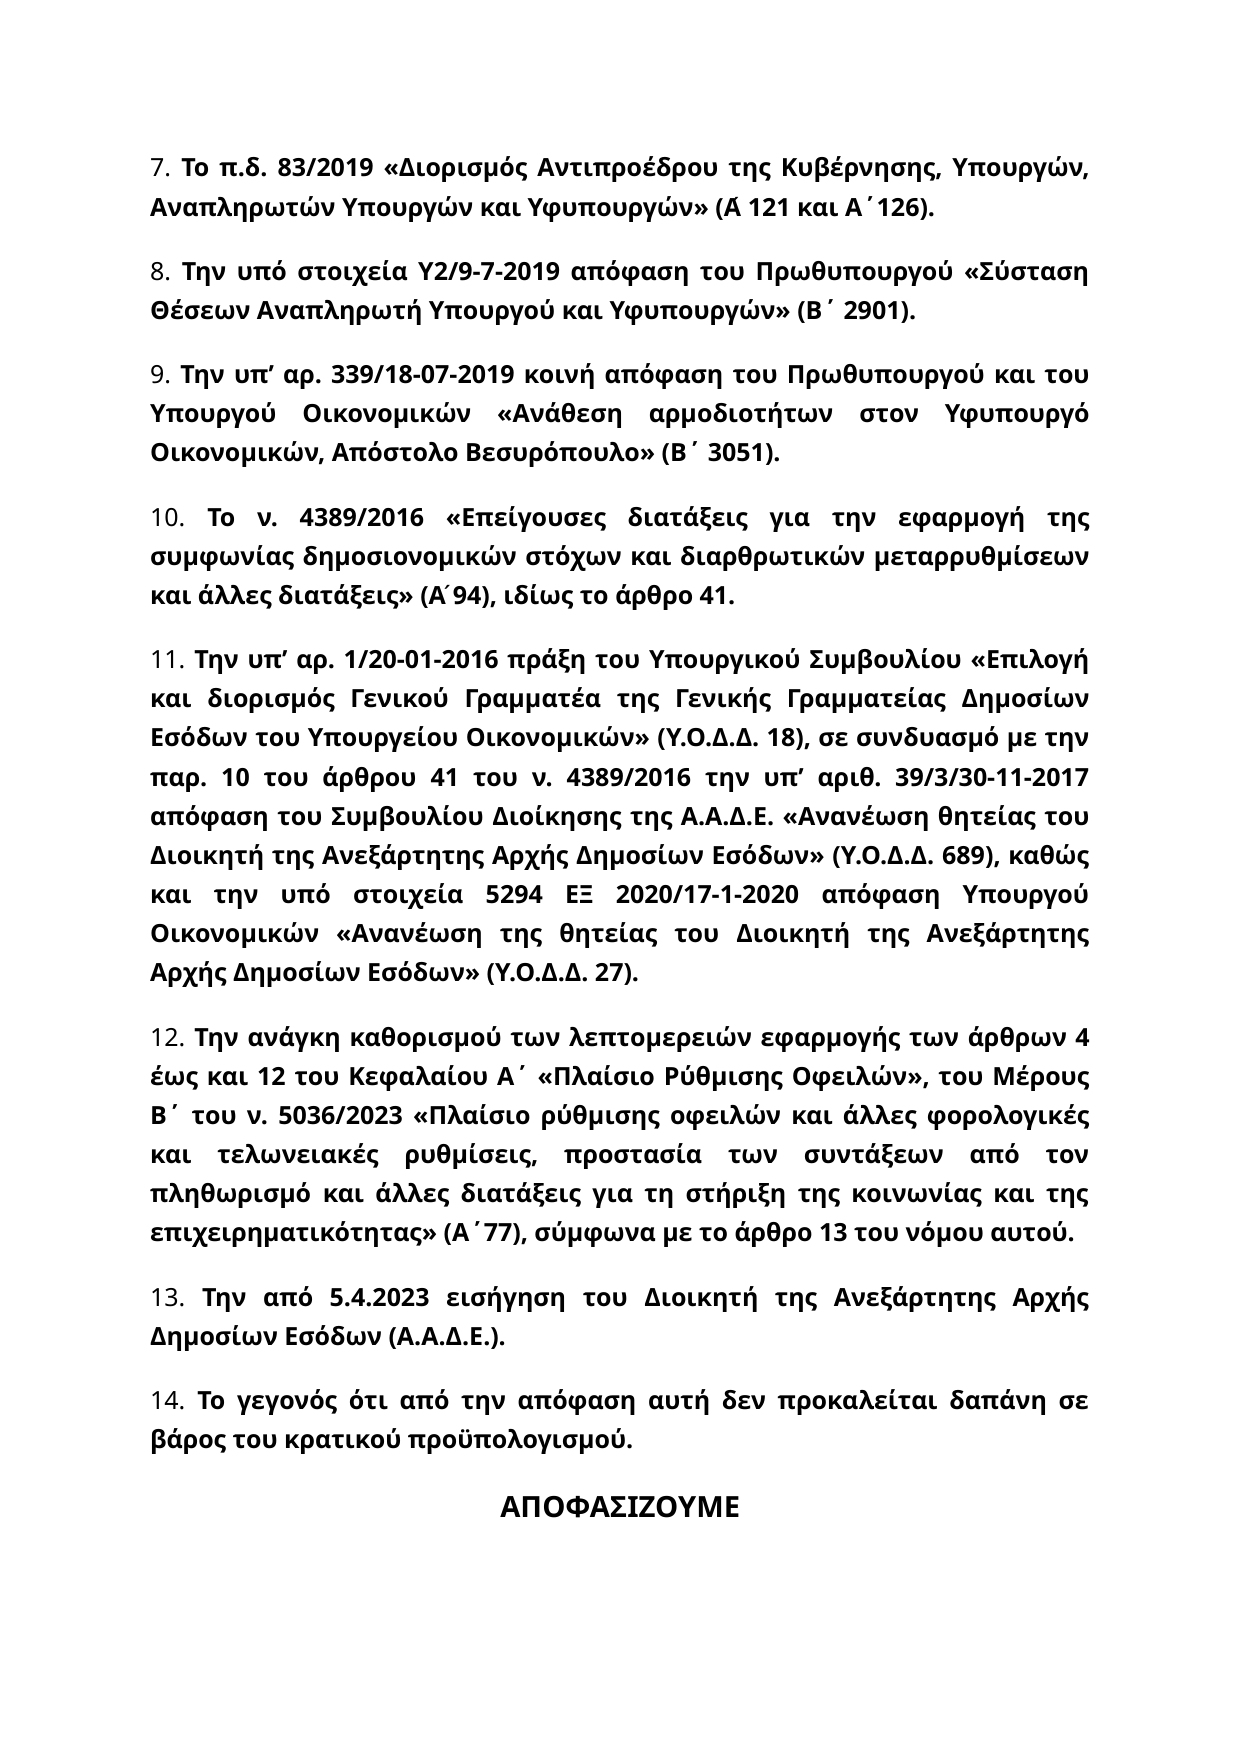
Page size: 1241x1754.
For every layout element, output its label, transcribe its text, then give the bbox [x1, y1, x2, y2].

text ΑΠΟΦΑΣΙΖΟΥΜΕ [150, 1486, 1090, 1526]
text 10. Το ν. 4389/2016 «Επείγουσες διατάξεις για την εφαρμογή της συμφωνίας δημοσιονομικών στόχων και διαρθρωτικών μεταρρυθμίσεων και άλλες διατάξεις» (Α ́94), ιδίως το άρθρο 41. [150, 499, 1090, 612]
text 12. Την ανάγκη καθορισμού των λεπτομερειών εφαρμογής των άρθρων 4 έως και 12 του Κεφαλαίου Α΄ «Πλαίσιο Ρύθμισης Οφειλών», του Μέρους Β΄ του ν. 5036/2023 «Πλαίσιο ρύθμισης οφειλών και άλλες φορολογικές και τελωνειακές ρυθμίσεις, προστασία των συντάξεων από τον πληθωρισμό και άλλες διατάξεις για τη στήριξη της κοινωνίας και της επιχειρηματικότητας» (Α΄77), σύμφωνα με το άρθρο 13 του νόμου αυτού. [150, 1019, 1090, 1249]
text 14. Το γεγονός ότι από την απόφαση αυτή δεν προκαλείται δαπάνη σε βάρος του κρατικού προϋπολογισμού. [150, 1382, 1090, 1456]
text 9. Την υπ’ αρ. 339/18-07-2019 κοινή απόφαση του Πρωθυπουργού και του Υπουργού Οικονομικών «Ανάθεση αρμοδιοτήτων στον Υφυπουργό Οικονομικών, Απόστολο Βεσυρόπουλο» (Β΄ 3051). [150, 357, 1090, 469]
text 8. Την υπό στοιχεία Υ2/9-7-2019 απόφαση του Πρωθυπουργού «Σύσταση Θέσεων Αναπληρωτή Υπουργού και Υφυπουργών» (Β΄ 2901). [150, 253, 1090, 327]
text 11. Την υπ’ αρ. 1/20-01-2016 πράξη του Υπουργικού Συμβουλίου «Επιλογή και διορισμός Γενικού Γραμματέα της Γενικής Γραμματείας Δημοσίων Εσόδων του Υπουργείου Οικονομικών» (Υ.Ο.Δ.Δ. 18), σε συνδυασμό με την παρ. 10 του άρθρου 41 του ν. 4389/2016 την υπ’ αριθ. 39/3/30-11-2017 απόφαση του Συμβουλίου Διοίκησης της Α.Α.Δ.Ε. «Ανανέωση θητείας του Διοικητή της Ανεξάρτητης Αρχής Δημοσίων Εσόδων» (Υ.Ο.Δ.Δ. 689), καθώς και την υπό στοιχεία 5294 ΕΞ 2020/17-1-2020 απόφαση Υπουργού Οικονομικών «Ανανέωση της θητείας του Διοικητή της Ανεξάρτητης Αρχής Δημοσίων Εσόδων» (Υ.Ο.Δ.Δ. 27). [150, 642, 1090, 989]
text 7. Το π.δ. 83/2019 «Διορισμός Αντιπροέδρου της Κυβέρνησης, Υπουργών, Αναπληρωτών Υπουργών και Υφυπουργών» (Ά 121 και Α΄126). [150, 150, 1090, 223]
text 13. Την από 5.4.2023 εισήγηση του Διοικητή της Ανεξάρτητης Αρχής Δημοσίων Εσόδων (Α.Α.Δ.Ε.). [150, 1279, 1090, 1352]
